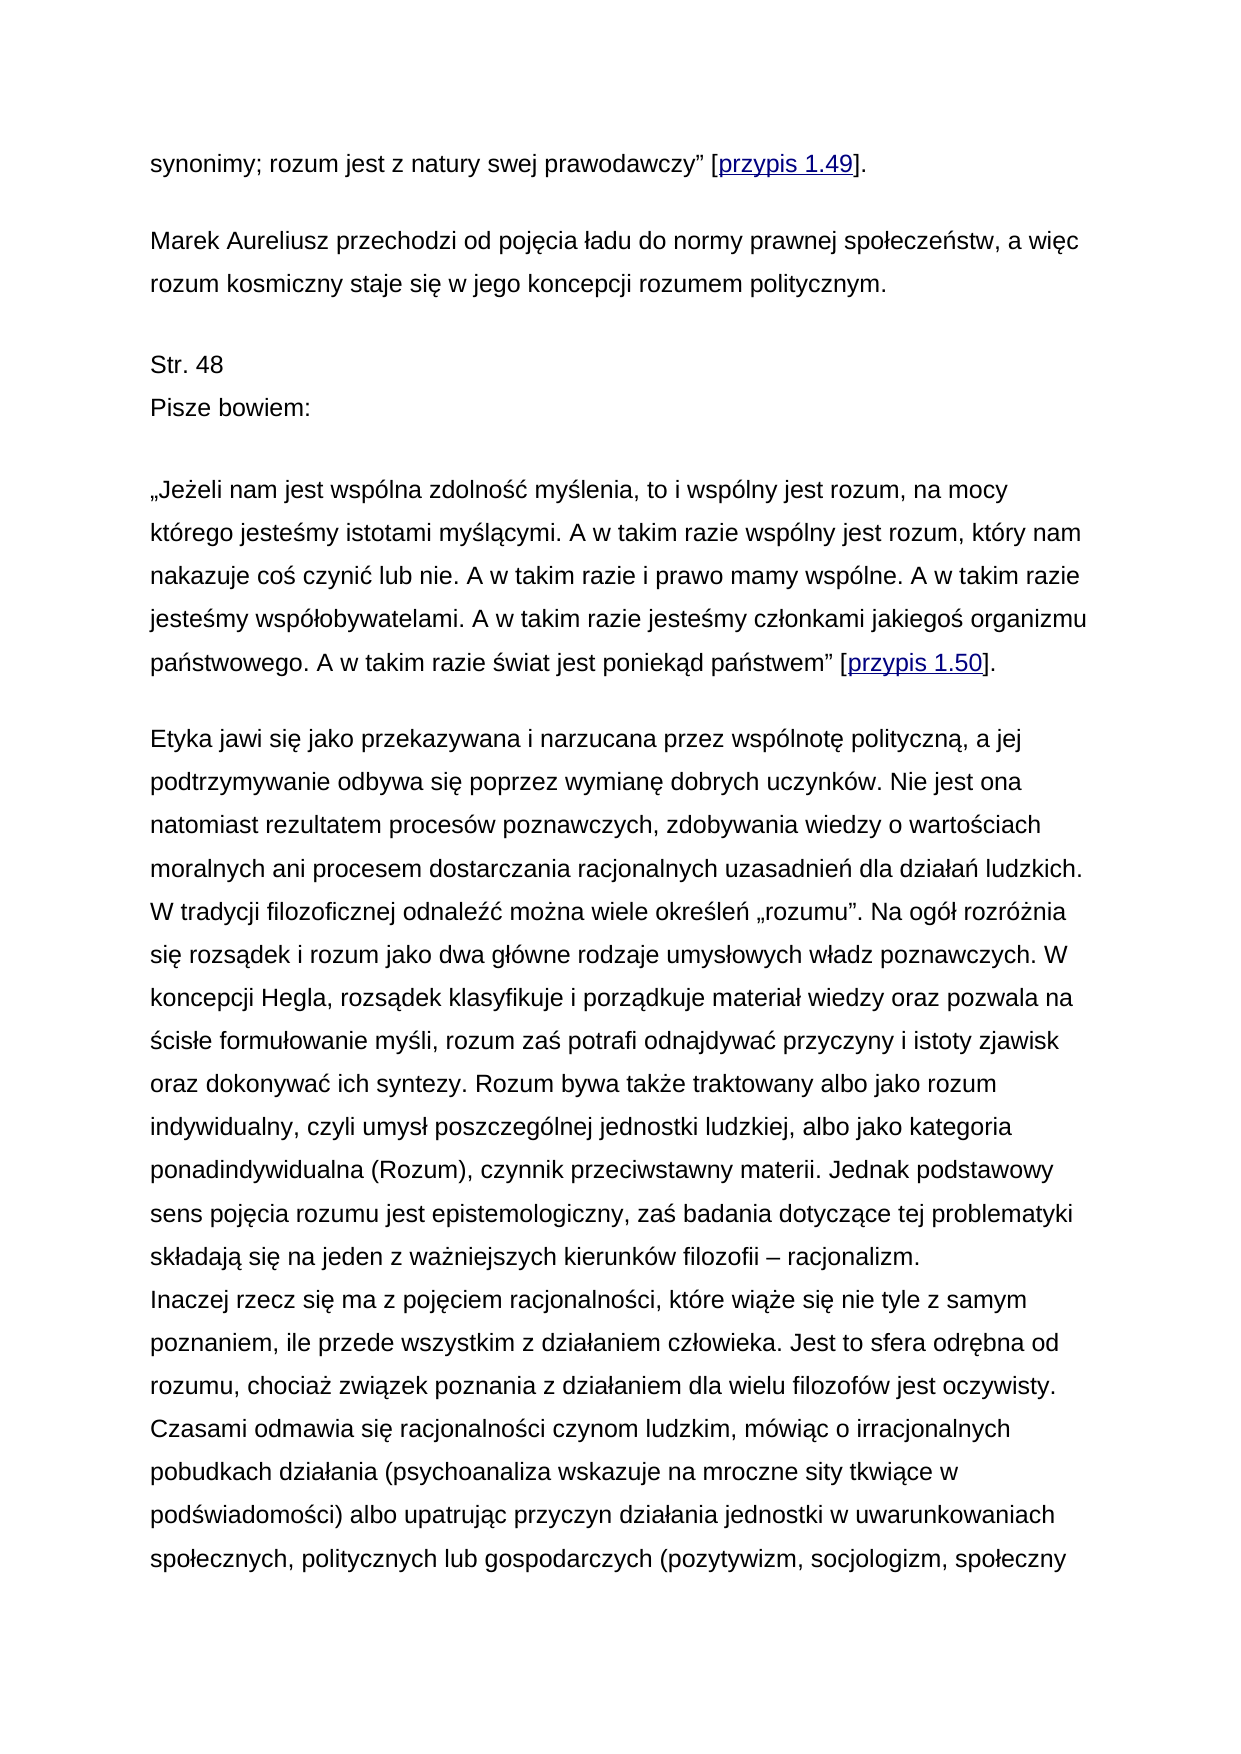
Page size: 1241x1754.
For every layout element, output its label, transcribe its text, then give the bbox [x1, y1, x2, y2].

text synonimy; rozum jest z natury swej prawodawczy” [przypis 1.49]. [150, 149, 1091, 178]
text Str. 48 [150, 350, 1091, 379]
text Pisze bowiem: [150, 393, 1091, 422]
text „Jeżeli nam jest wspólna zdolność myślenia, to i wspólny jest rozum, na mocy którego jesteśmy istotami myślącymi. A w takim razie wspólny jest rozum, który nam nakazuje coś czynić lub nie. A w takim razie i prawo mamy wspólne. A w takim razie jesteśmy współobywatelami. A w takim razie jesteśmy członkami jakiegoś organizmu państwowego. A w takim razie świat jest poniekąd państwem” [przypis 1.50]. [150, 475, 1091, 676]
text Inaczej rzecz się ma z pojęciem racjonalności, które wiąże się nie tyle z samym poznaniem, ile przede wszystkim z działaniem człowieka. Jest to sfera odrębna od rozumu, chociaż związek poznania z działaniem dla wielu filozofów jest oczywisty. Czasami odmawia się racjonalności czynom ludzkim, mówiąc o irracjonalnych pobudkach działania (psychoanaliza wskazuje na mroczne sity tkwiące w podświadomości) albo upatrując przyczyn działania jednostki w uwarunkowaniach społecznych, politycznych lub gospodarczych (pozytywizm, socjologizm, społeczny [150, 1285, 1091, 1572]
text Etyka jawi się jako przekazywana i narzucana przez wspólnotę polityczną, a jej podtrzymywanie odbywa się poprzez wymianę dobrych uczynków. Nie jest ona natomiast rezultatem procesów poznawczych, zdobywania wiedzy o wartościach moralnych ani procesem dostarczania racjonalnych uzasadnień dla działań ludzkich. [150, 724, 1091, 882]
text W tradycji filozoficznej odnaleźć można wiele określeń „rozumu”. Na ogół rozróżnia się rozsądek i rozum jako dwa główne rodzaje umysłowych władz poznawczych. W koncepcji Hegla, rozsądek klasyfikuje i porządkuje materiał wiedzy oraz pozwala na ścisłe formułowanie myśli, rozum zaś potrafi odnajdywać przyczyny i istoty zjawisk oraz dokonywać ich syntezy. Rozum bywa także traktowany albo jako rozum indywidualny, czyli umysł poszczególnej jednostki ludzkiej, albo jako kategoria ponadindywidualna (Rozum), czynnik przeciwstawny materii. Jednak podstawowy sens pojęcia rozumu jest epistemologiczny, zaś badania dotyczące tej problematyki składają się na jeden z ważniejszych kierunków filozofii – racjonalizm. [150, 897, 1091, 1270]
text Marek Aureliusz przechodzi od pojęcia ładu do normy prawnej społeczeństw, a więc rozum kosmiczny staje się w jego koncepcji rozumem politycznym. [150, 226, 1091, 297]
